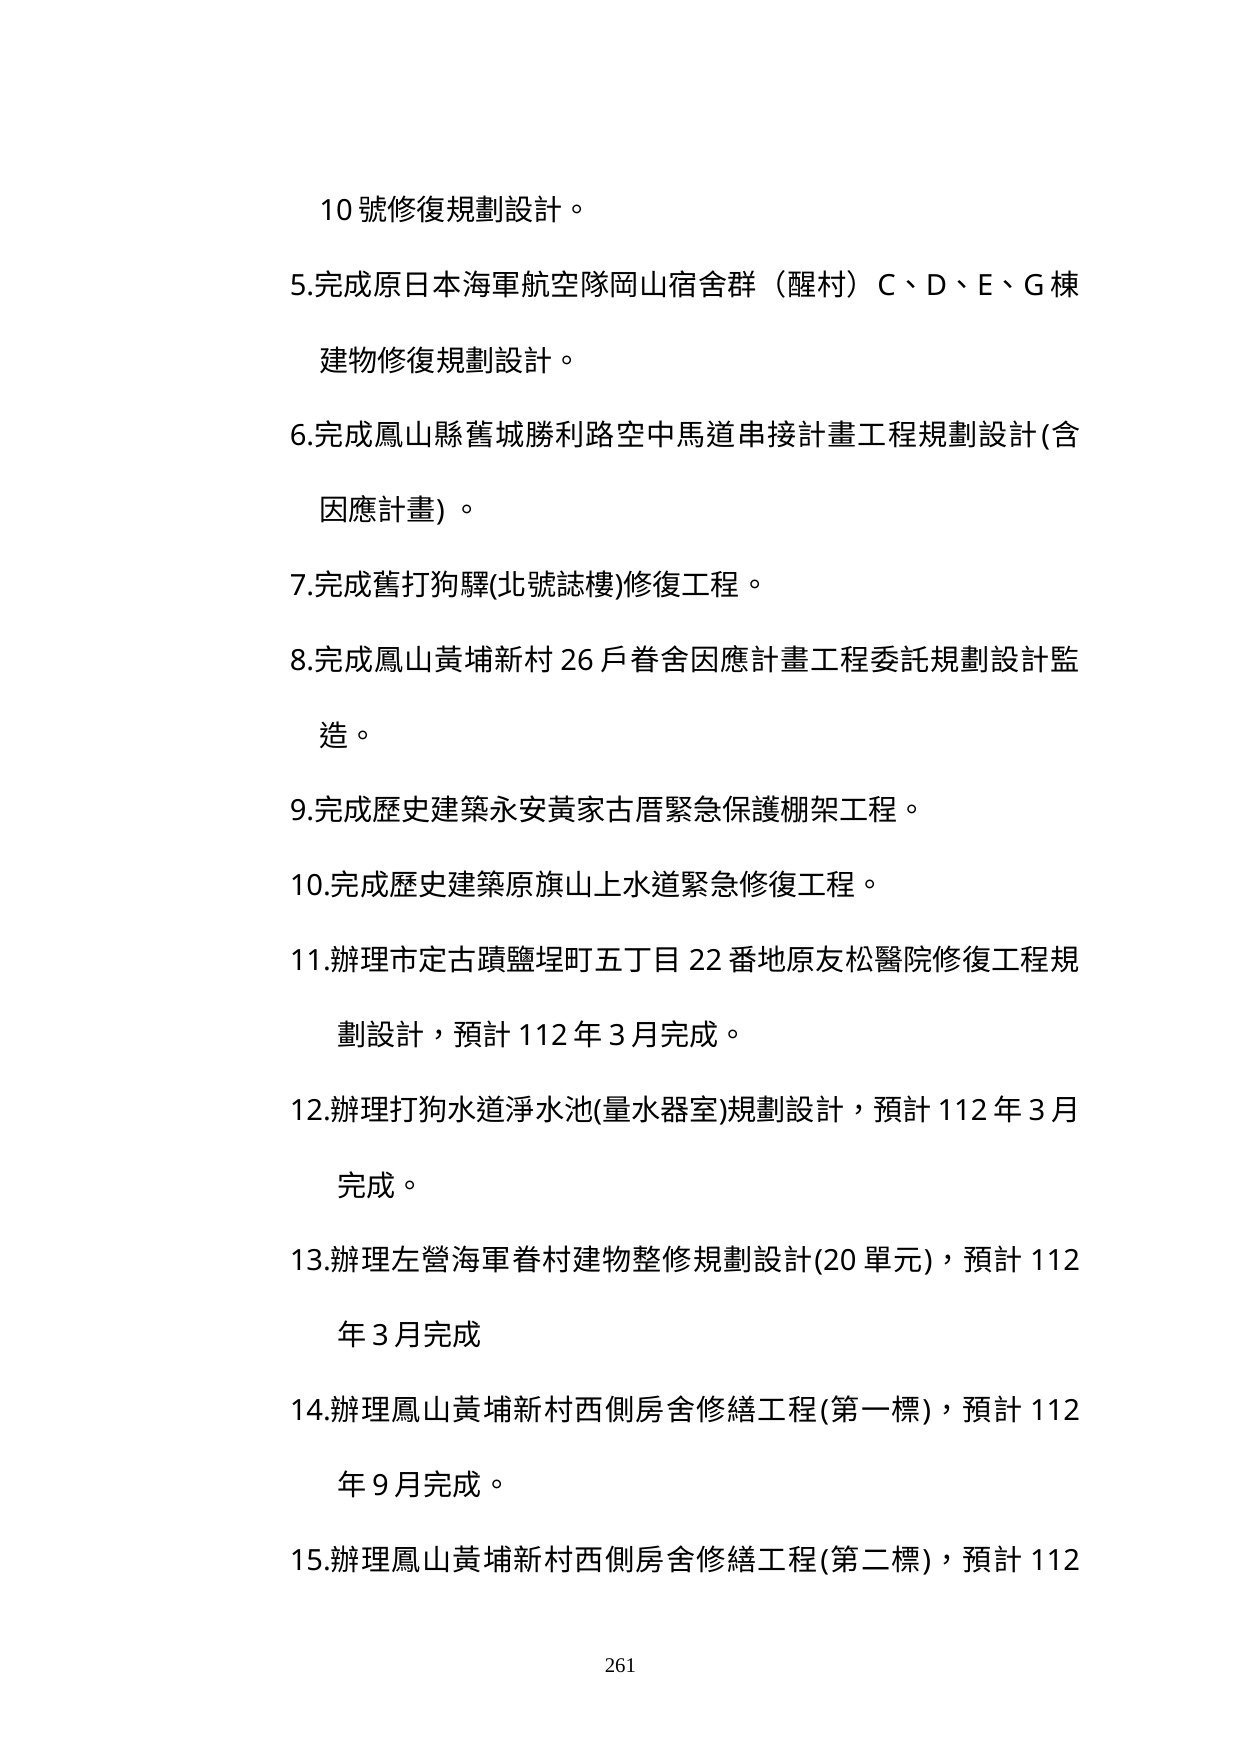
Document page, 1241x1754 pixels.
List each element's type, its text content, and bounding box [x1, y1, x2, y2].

list 辦理市定古蹟鹽埕町五丁目22番地原友松醫院修復工程規劃設計，預計112年3月完成。 [289, 914, 1080, 1064]
list 辦理左營海軍眷村建物整修規劃設計(20單元)，預計112年3月完成 [289, 1214, 1080, 1364]
list 完成市定古蹟原岡山日本海軍航空隊宿舍群-樂群8號、9號、10號修復規劃設計。 [289, 164, 1080, 239]
list 完成歷史建築永安黃家古厝緊急保護棚架工程。 [289, 764, 1080, 839]
list 完成鳳山縣舊城勝利路空中馬道串接計畫工程規劃設計(含因應計畫) 。 [289, 389, 1080, 539]
list 完成舊打狗驛(北號誌樓)修復工程。 [289, 539, 1080, 614]
list 完成歷史建築原旗山上水道緊急修復工程。 [289, 839, 1080, 914]
list 辦理鳳山黃埔新村西側房舍修繕工程(第一標)，預計112年9月完成。 [289, 1364, 1080, 1514]
list 完成原日本海軍航空隊岡山宿舍群（醒村）C、D、E、G棟建物修復規劃設計。 [289, 239, 1080, 389]
list 辦理打狗水道淨水池(量水器室)規劃設計，預計112年3月完成。 [289, 1064, 1080, 1214]
list 辦理鳳山黃埔新村西側房舍修繕工程(第二標)，預計112 [289, 1514, 1080, 1589]
list 完成鳳山黃埔新村26戶眷舍因應計畫工程委託規劃設計監造。 [289, 614, 1080, 764]
